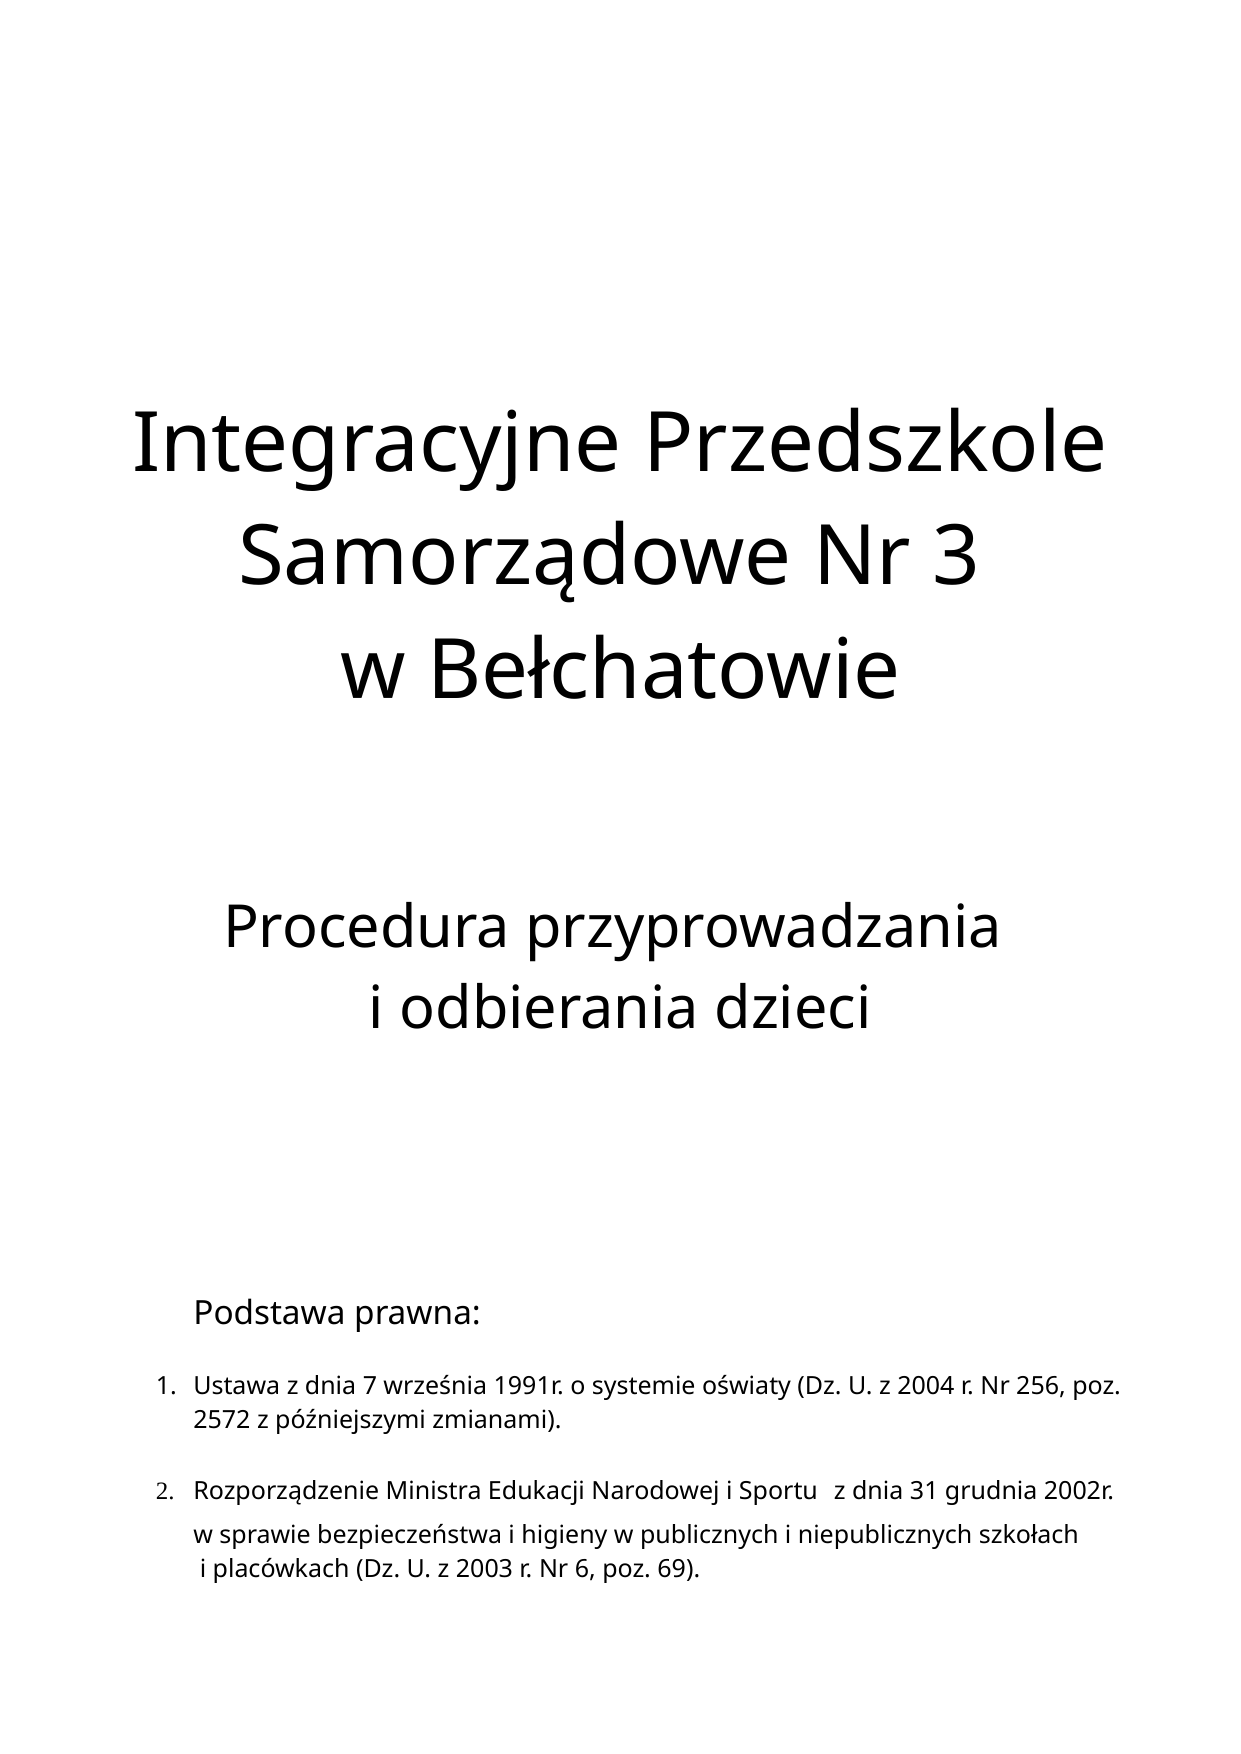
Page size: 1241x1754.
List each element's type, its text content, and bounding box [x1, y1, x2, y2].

list Podstawa prawna: [156, 1288, 1122, 1334]
list Ustawa z dnia 7 września 1991r. o systemie oświaty (Dz. U. z 2004 r. Nr 256, poz. 2572 z późniejszymi zmianami). [156, 1368, 1122, 1436]
list Rozporządzenie Ministra Edukacji Narodowej i Sportu z dnia 31 grudnia 2002r. w sprawie bezpieczeństwa i higieny w publicznych i niepublicznych szkołach i placówkach (Dz. U. z 2003 r. Nr 6, poz. 69). [156, 1436, 1122, 1585]
text Integracyjne Przedszkole Samorządowe Nr 3 w Bełchatowie [118, 382, 1122, 723]
text Procedura przyprowadzania i odbierania dzieci [118, 884, 1122, 1046]
